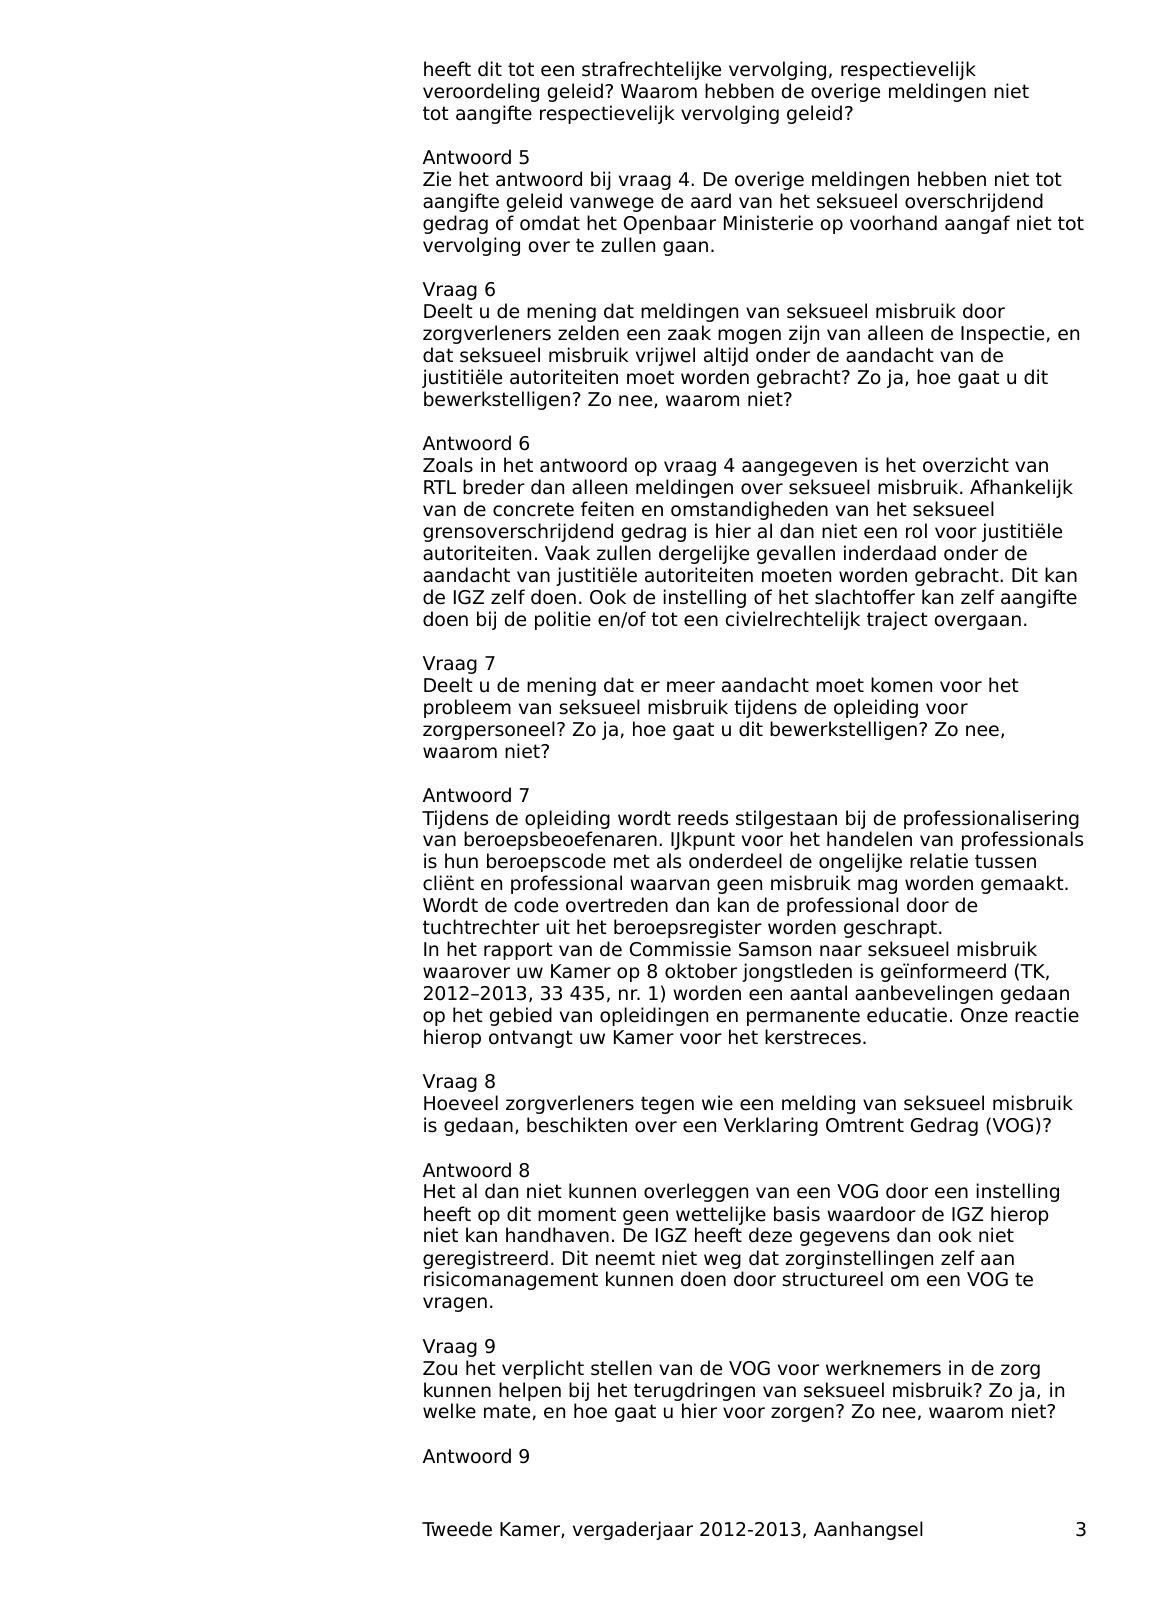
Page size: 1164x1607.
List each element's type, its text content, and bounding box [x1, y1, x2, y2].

text Deelt u de mening dat meldingen van seksueel misbruik door zorgverleners zelden een zaak mogen zijn van alleen de Inspectie, en dat seksueel misbruik vrijwel altijd onder de aandacht van de justitiële autoriteiten moet worden gebracht? Zo ja, hoe gaat u dit bewerkstelligen? Zo nee, waarom niet? [422, 301, 1087, 411]
text Antwoord 6 [422, 433, 1087, 455]
text Vraag 7 [422, 653, 1087, 675]
text Deelt u de mening dat er meer aandacht moet komen voor het probleem van seksueel misbruik tijdens de opleiding voor zorgpersoneel? Zo ja, hoe gaat u dit bewerkstelligen? Zo nee, waarom niet? [422, 675, 1087, 763]
text Antwoord 5 [422, 147, 1087, 169]
text Vraag 6 [422, 279, 1087, 301]
text Vraag 8 [422, 1071, 1087, 1093]
text Antwoord 7 [422, 785, 1087, 807]
text Zou het verplicht stellen van de VOG voor werknemers in de zorg kunnen helpen bij het terugdringen van seksueel misbruik? Zo ja, in welke mate, en hoe gaat u hier voor zorgen? Zo nee, waarom niet? [422, 1357, 1087, 1423]
text heeft dit tot een strafrechtelijke vervolging, respectievelijk veroordeling geleid? Waarom hebben de overige meldingen niet tot aangifte respectievelijk vervolging geleid? [422, 59, 1087, 125]
text Antwoord 8 [422, 1159, 1087, 1181]
text Vraag 9 [422, 1336, 1087, 1357]
text Zie het antwoord bij vraag 4. De overige meldingen hebben niet tot aangifte geleid vanwege de aard van het seksueel overschrijdend gedrag of omdat het Openbaar Ministerie op voorhand aangaf niet tot vervolging over te zullen gaan. [422, 169, 1087, 257]
text Tijdens de opleiding wordt reeds stilgestaan bij de professionalisering van beroepsbeoefenaren. IJkpunt voor het handelen van professionals is hun beroepscode met als onderdeel de ongelijke relatie tussen cliënt en professional waarvan geen misbruik mag worden gemaakt. Wordt de code overtreden dan kan de professional door de tuchtrechter uit het beroepsregister worden geschrapt. [422, 807, 1087, 939]
text Zoals in het antwoord op vraag 4 aangegeven is het overzicht van RTL breder dan alleen meldingen over seksueel misbruik. Afhankelijk van de concrete feiten en omstandigheden van het seksueel grensoverschrijdend gedrag is hier al dan niet een rol voor justitiële autoriteiten. Vaak zullen dergelijke gevallen inderdaad onder de aandacht van justitiële autoriteiten moeten worden gebracht. Dit kan de IGZ zelf doen. Ook de instelling of het slachtoffer kan zelf aangifte doen bij de politie en/of tot een civielrechtelijk traject overgaan. [422, 455, 1087, 631]
text Hoeveel zorgverleners tegen wie een melding van seksueel misbruik is gedaan, beschikten over een Verklaring Omtrent Gedrag (VOG)? [422, 1093, 1087, 1137]
text In het rapport van de Commissie Samson naar seksueel misbruik waarover uw Kamer op 8 oktober jongstleden is geïnformeerd (TK, 2012–2013, 33 435, nr. 1) worden een aantal aanbevelingen gedaan op het gebied van opleidingen en permanente educatie. Onze reactie hierop ontvangt uw Kamer voor het kerstreces. [422, 939, 1087, 1049]
text Het al dan niet kunnen overleggen van een VOG door een instelling heeft op dit moment geen wettelijke basis waardoor de IGZ hierop niet kan handhaven. De IGZ heeft deze gegevens dan ook niet geregistreerd. Dit neemt niet weg dat zorginstellingen zelf aan risicomanagement kunnen doen door structureel om een VOG te vragen. [422, 1181, 1087, 1313]
text Antwoord 9 [422, 1446, 1087, 1468]
